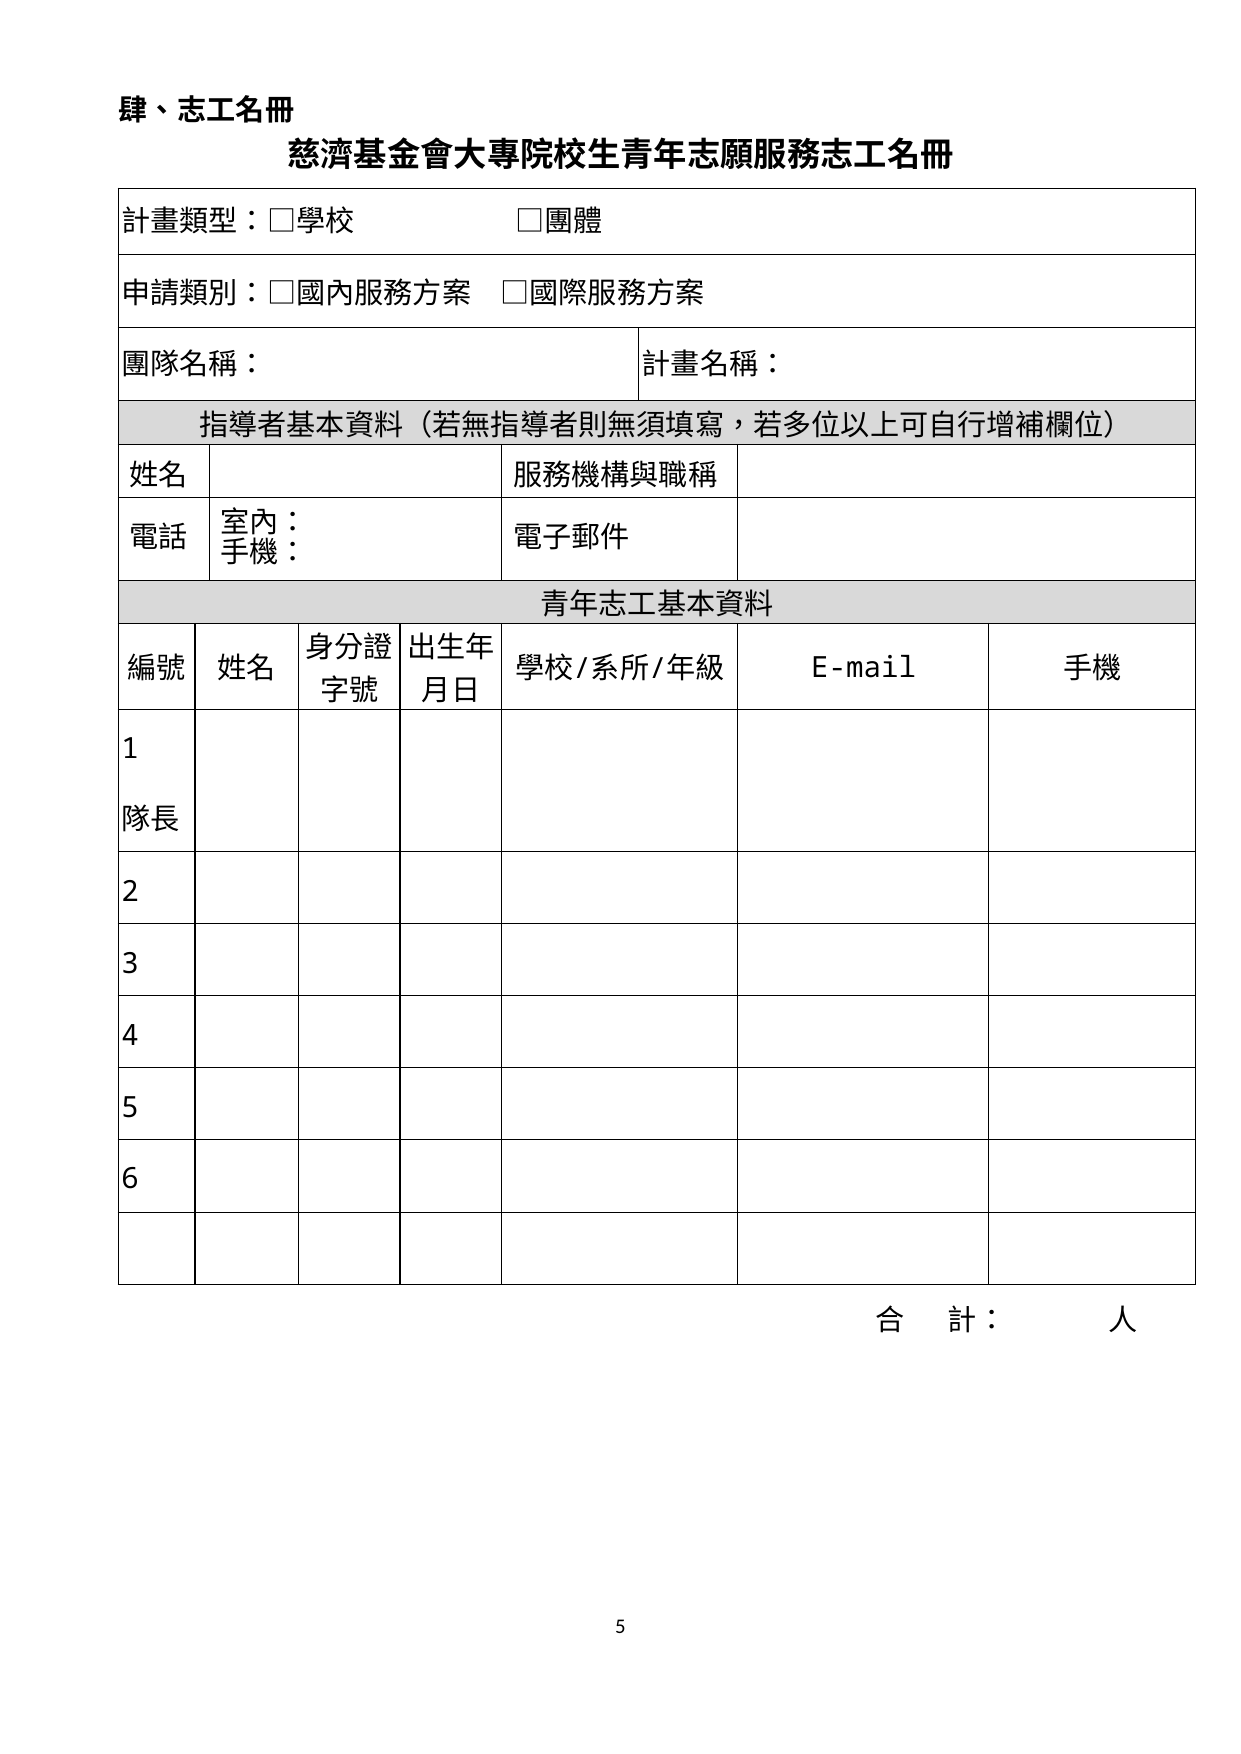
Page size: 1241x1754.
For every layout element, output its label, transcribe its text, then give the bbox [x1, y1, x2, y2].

table_cell 2 [119, 852, 194, 923]
table_cell [196, 1213, 298, 1284]
table_cell [989, 1068, 1195, 1139]
table_cell 手機 [989, 624, 1195, 708]
table_cell [401, 996, 501, 1067]
table_cell 服務機構與職稱 [502, 445, 737, 497]
table_cell 計畫名稱： [639, 328, 1195, 400]
table_cell [299, 1068, 399, 1139]
text 慈濟基金會大專院校生青年志願服務志工名冊 [118, 129, 1122, 175]
table_cell [738, 924, 988, 995]
table_cell 電子郵件 [502, 498, 737, 579]
table_cell [299, 1213, 399, 1284]
table_cell 青年志工基本資料 [119, 581, 1195, 623]
table_cell [299, 710, 399, 851]
table_cell [989, 1140, 1195, 1212]
table_cell [502, 852, 737, 923]
table_cell 室內： 手機： [210, 498, 501, 579]
table_cell [196, 852, 298, 923]
table_cell [299, 1140, 399, 1212]
table_cell 學校/系所/年級 [502, 624, 737, 708]
table_cell [502, 996, 737, 1067]
table_cell 團隊名稱： [119, 328, 638, 400]
table_header 計畫類型：□學校 □團體 [119, 189, 1195, 254]
table_cell [119, 1213, 194, 1284]
table_cell 5 [119, 1068, 194, 1139]
table_cell 身分證字號 [299, 624, 399, 708]
table_cell [738, 1213, 988, 1284]
table_cell 4 [119, 996, 194, 1067]
table_cell [196, 1068, 298, 1139]
table_cell [502, 710, 737, 851]
table_cell 電話 [119, 498, 209, 579]
table_cell [196, 1140, 298, 1212]
table_cell [196, 710, 298, 851]
table_cell [502, 924, 737, 995]
table_cell [738, 498, 1195, 579]
table_cell 編號 [119, 624, 194, 708]
table_cell 出生年月日 [401, 624, 501, 708]
table_cell 6 [119, 1140, 194, 1212]
table_cell [738, 710, 988, 851]
table_cell 申請類別：□國內服務方案 □國際服務方案 [119, 255, 1195, 327]
table_cell [738, 852, 988, 923]
table_cell [989, 710, 1195, 851]
table_cell [738, 996, 988, 1067]
table_cell [299, 996, 399, 1067]
table_cell [196, 996, 298, 1067]
table_cell [401, 852, 501, 923]
table_cell [989, 852, 1195, 923]
table_cell [738, 1068, 988, 1139]
table_cell [502, 1213, 737, 1284]
table_cell [299, 852, 399, 923]
table_cell [989, 1213, 1195, 1284]
table_cell [210, 445, 501, 497]
table_cell [401, 710, 501, 851]
table_cell [401, 1213, 501, 1284]
table_cell 3 [119, 924, 194, 995]
table_cell [299, 924, 399, 995]
table_cell 姓名 [119, 445, 209, 497]
table_cell [989, 924, 1195, 995]
table_cell [738, 445, 1195, 497]
table_cell 1 隊長 [119, 710, 194, 851]
list 志工名冊 [118, 87, 1122, 129]
table_cell E-mail [738, 624, 988, 708]
table_cell 姓名 [196, 624, 298, 708]
table_cell [502, 1140, 737, 1212]
text 合 計： 人 [118, 1297, 1137, 1339]
table_cell [738, 1140, 988, 1212]
table_cell [401, 1068, 501, 1139]
table_cell [989, 996, 1195, 1067]
table_cell [502, 1068, 737, 1139]
table_cell [196, 924, 298, 995]
table_cell [401, 924, 501, 995]
table_cell [401, 1140, 501, 1212]
table_cell 指導者基本資料（若無指導者則無須填寫，若多位以上可自行增補欄位） [119, 401, 1195, 444]
